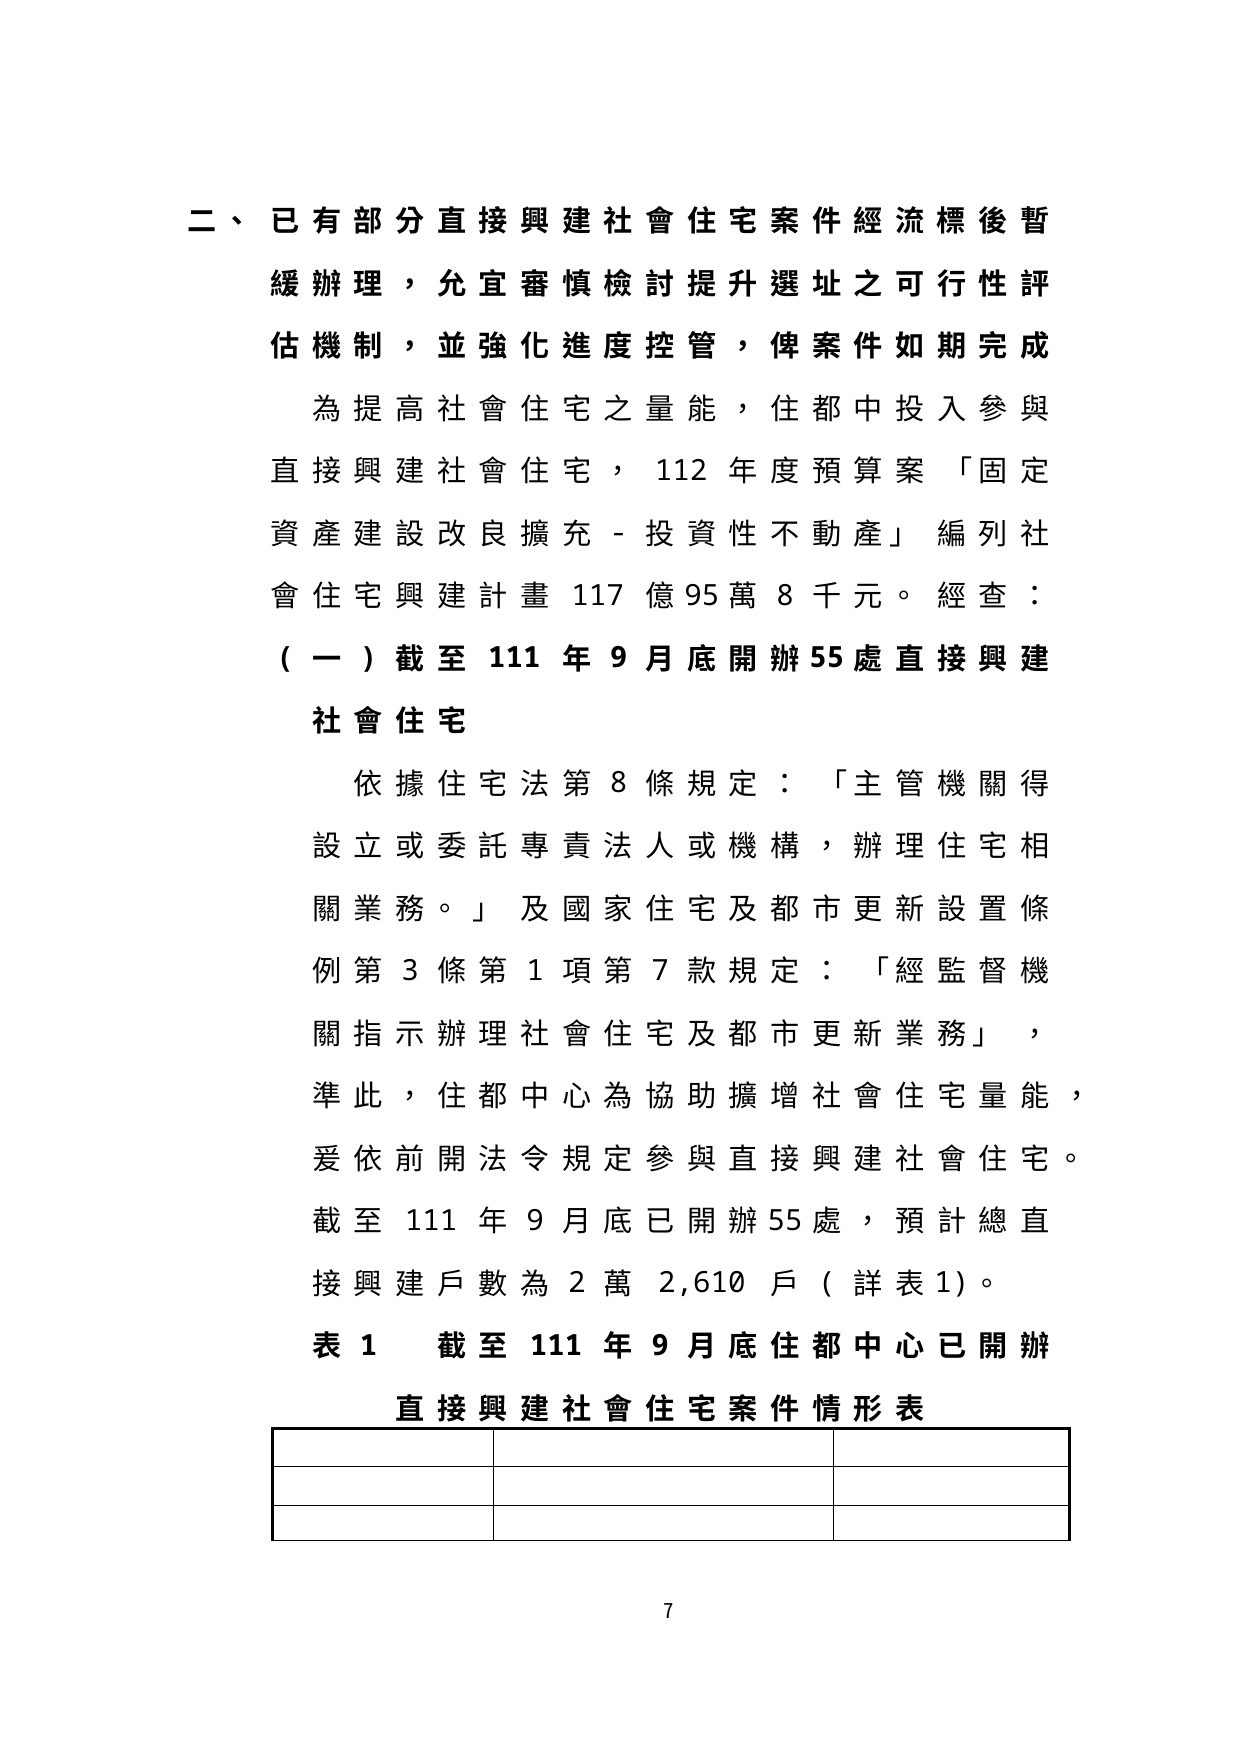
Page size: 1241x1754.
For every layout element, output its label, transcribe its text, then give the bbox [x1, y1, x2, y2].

table_cell 台北市 [274, 1467, 493, 1505]
table_cell 新北市 [274, 1506, 493, 1540]
text 表1 截至111年9月底住都中心已開辦直接興建社會住宅案件情形表 [269, 1302, 1056, 1427]
text 依據住宅法第8條規定：「主管機關得設立或委託專責法人或機構，辦理住宅相關業務。」及國家住宅及都市更新設置條例第3條第1項第7款規定：「經監督機關指示辦理社會住宅及都市更新業務」，準此，住都中心為協助擴增社會住宅量能，爰依前開法令規定參與直接興建社會住宅。截至111年9月底已開辦55處，預計總直接興建戶數為2萬2,610戶(詳表1)。 [269, 740, 1056, 1302]
text 二、已有部分直接興建社會住宅案件經流標後暫緩辦理，允宜審慎檢討提升選址之可行性評估機制，並強化進度控管，俾案件如期完成 [181, 177, 1056, 365]
table_header 市縣別 [274, 1430, 493, 1466]
table_cell 17 [494, 1506, 833, 1540]
text (一)截至111年9月底開辦55處直接興建社會住宅 [240, 615, 1056, 740]
table_header 戶數 [834, 1430, 1068, 1466]
table_cell 3 [494, 1467, 833, 1505]
table_header 已開辦案件(處) [494, 1430, 833, 1466]
table_cell 460 [834, 1467, 1068, 1505]
table_cell 9,480 [834, 1506, 1068, 1540]
text 為提高社會住宅之量能，住都中投入參與直接興建社會住宅，112年度預算案「固定資產建設改良擴充-投資性不動產」編列社會住宅興建計畫117億95萬8千元。經查： [240, 365, 1056, 615]
